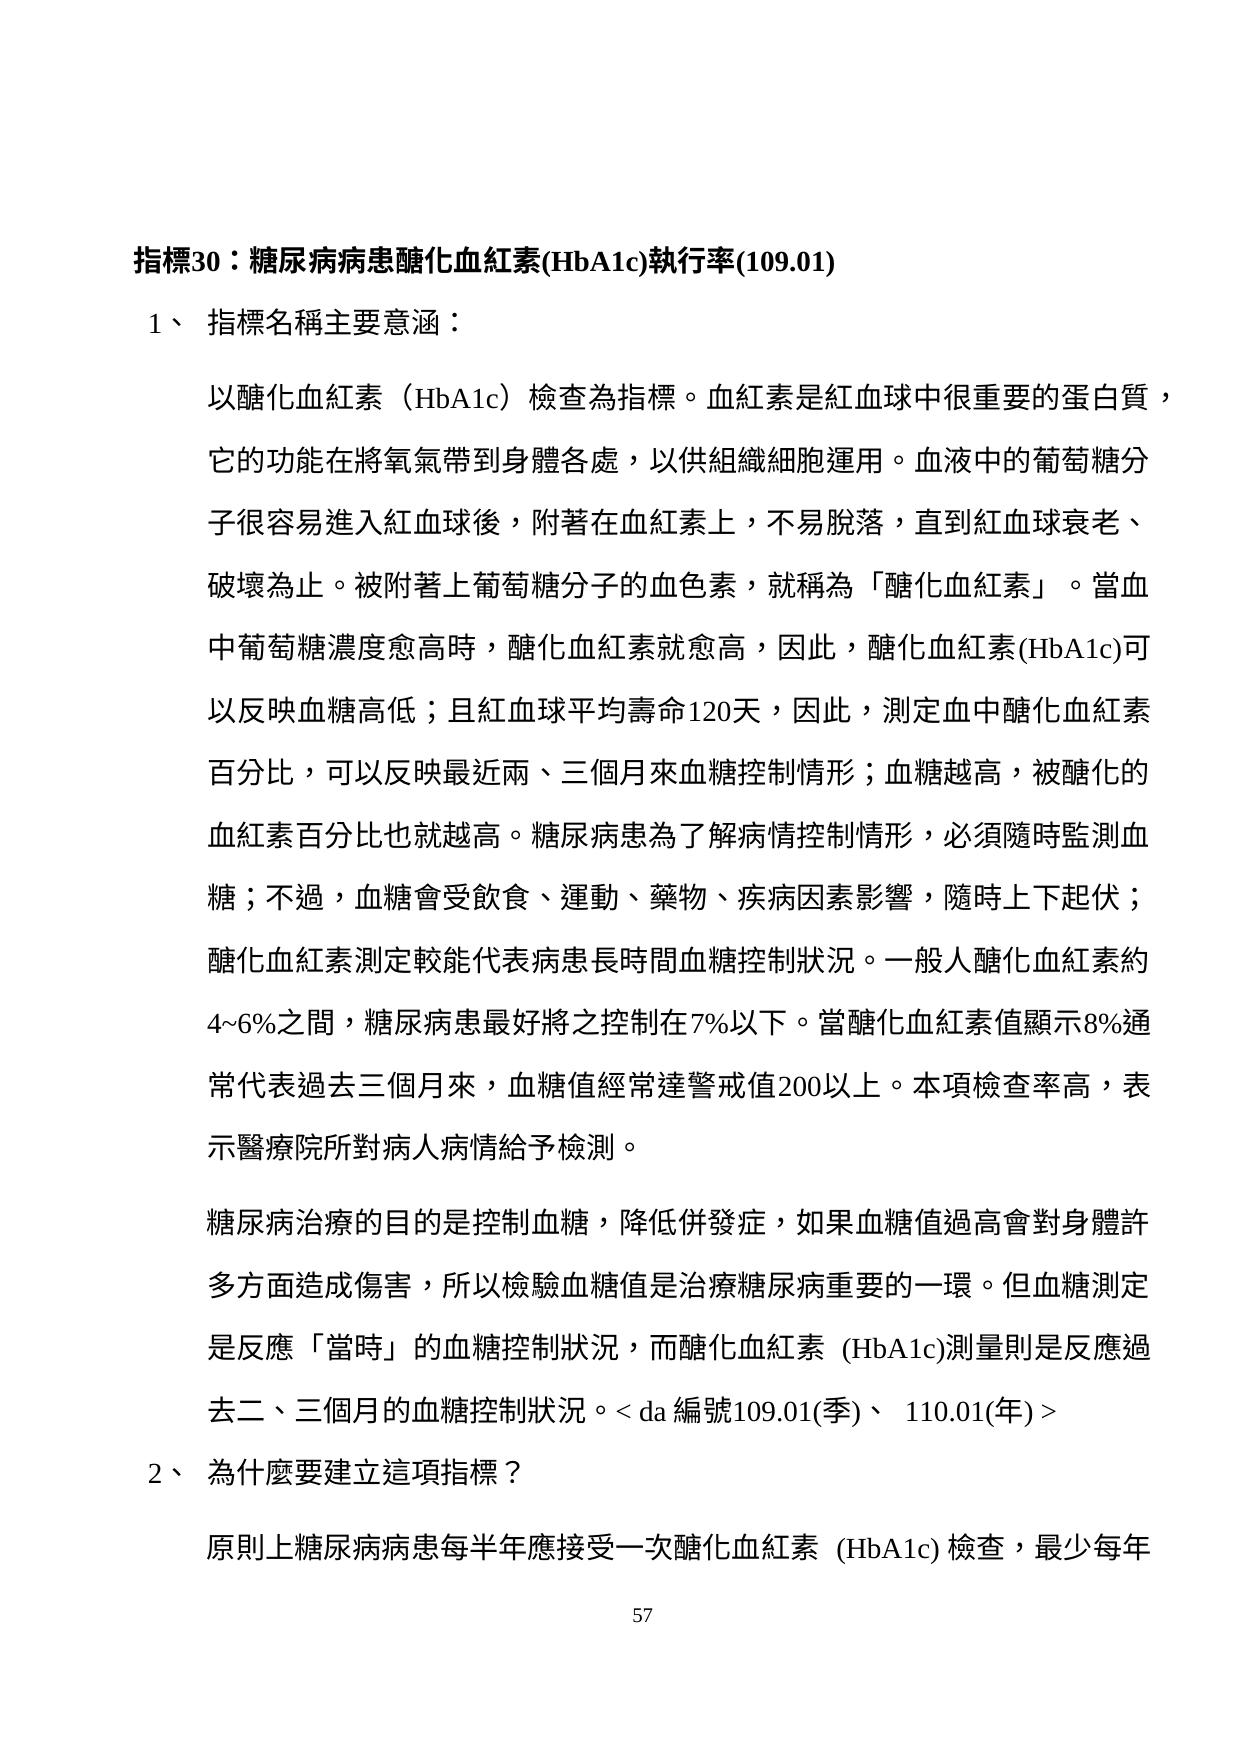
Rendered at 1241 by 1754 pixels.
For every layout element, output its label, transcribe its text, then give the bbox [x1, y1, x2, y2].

list 指標名稱主要意涵： [148, 279, 1145, 342]
text 以醣化血紅素（HbA1c）檢查為指標。血紅素是紅血球中很重要的蛋白質，它的功能在將氧氣帶到身體各處，以供組織細胞運用。血液中的葡萄糖分子很容易進入紅血球後，附著在血紅素上，不易脫落，直到紅血球衰老、破壞為止。被附著上葡萄糖分子的血色素，就稱為「醣化血紅素」。當血中葡萄糖濃度愈高時，醣化血紅素就愈高，因此，醣化血紅素(HbA1c)可以反映血糖高低；且紅血球平均壽命120天，因此，測定血中醣化血紅素百分比，可以反映最近兩、三個月來血糖控制情形；血糖越高，被醣化的血紅素百分比也就越高。糖尿病患為了解病情控制情形，必須隨時監測血糖；不過，血糖會受飲食、運動、藥物、疾病因素影響，隨時上下起伏；醣化血紅素測定較能代表病患長時間血糖控制狀況。一般人醣化血紅素約4~6%之間，糖尿病患最好將之控制在7%以下。當醣化血紅素值顯示8%通常代表過去三個月來，血糖值經常達警戒值200以上。本項檢查率高，表示醫療院所對病人病情給予檢測。 [207, 354, 1152, 1167]
text 糖尿病治療的目的是控制血糖，降低併發症，如果血糖值過高會對身體許多方面造成傷害，所以檢驗血糖值是治療糖尿病重要的一環。但血糖測定是反應「當時」的血糖控制狀況，而醣化血紅素 (HbA1c)測量則是反應過去二、三個月的血糖控制狀況。< da 編號109.01(季)、 110.01(年) > [207, 1179, 1152, 1429]
list 為什麼要建立這項指標？ [148, 1429, 1145, 1492]
subtitle 指標30：糖尿病病患醣化血紅素(HbA1c)執行率(109.01) [133, 217, 1152, 279]
text 原則上糖尿病病患每半年應接受一次醣化血紅素 (HbA1c) 檢查，最少每年 [207, 1504, 1152, 1567]
